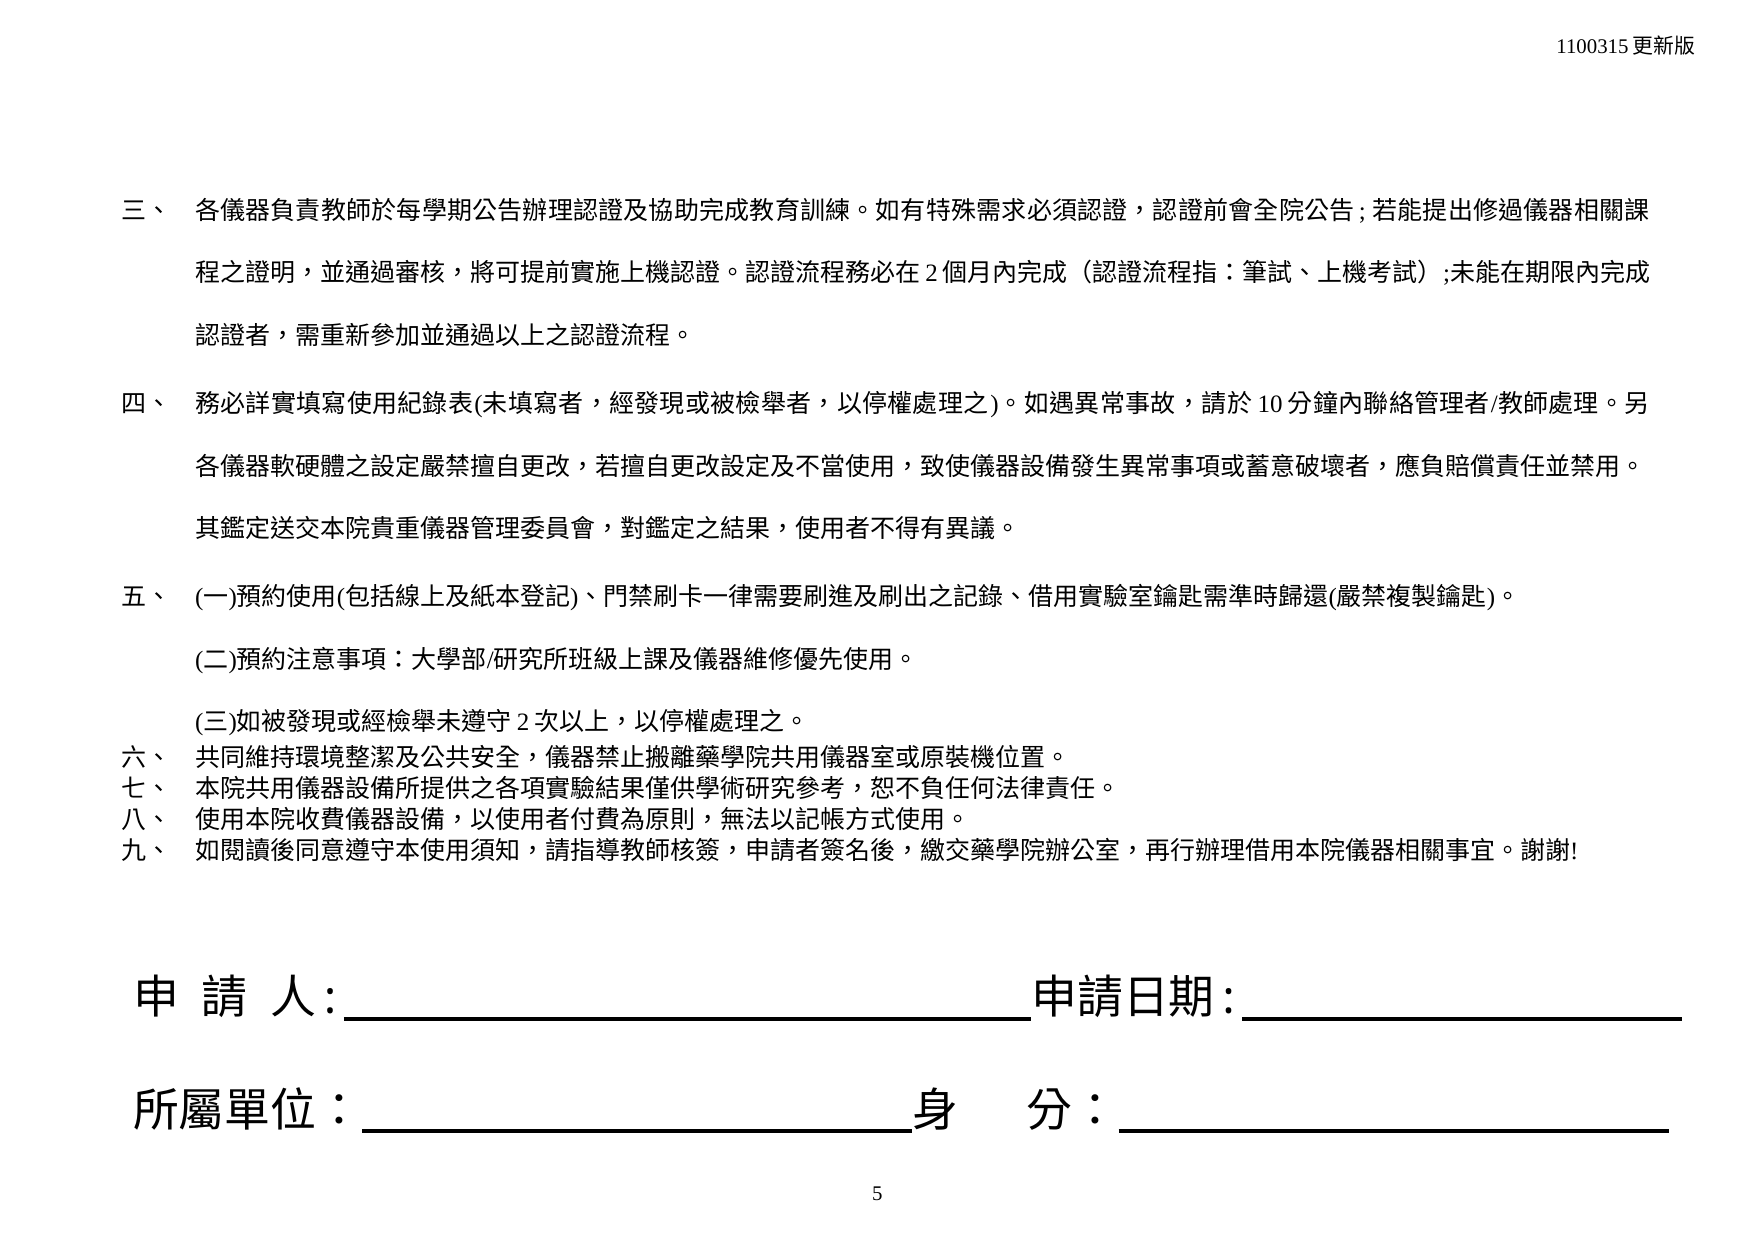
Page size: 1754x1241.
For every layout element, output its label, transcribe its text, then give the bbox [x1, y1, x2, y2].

table_cell 使用本院收費儀器設備，以使用者付費為原則，無法以記帳方式使用。 [192, 805, 1653, 836]
table_cell 如閱讀後同意遵守本使用須知，請指導教師核簽，申請者簽名後，繳交藥學院辦公室，再行辦理借用本院儀器相關事宜。謝謝! [192, 836, 1653, 867]
table_cell 本院共用儀器設備所提供之各項實驗結果僅供學術研究參考，恕不負任何法律責任。 [192, 775, 1653, 805]
table_cell 務必詳實填寫使用紀錄表(未填寫者，經發現或被檢舉者，以停權處理之)。如遇異常事故，請於10分鐘內聯絡管理者/教師處理。另各儀器軟硬體之設定嚴禁擅自更改，若擅自更改設定及不當使用，致使儀器設備發生異常事項或蓄意破壞者，應負賠償責任並禁用。其鑑定送交本院貴重儀器管理委員會，對鑑定之結果，使用者不得有異議。 [192, 357, 1653, 550]
text 申 請 人: 申請日期: [133, 961, 1695, 1027]
table_cell 六、 [101, 744, 192, 774]
table_cell 共同維持環境整潔及公共安全，儀器禁止搬離藥學院共用儀器室或原裝機位置。 [192, 744, 1653, 774]
table_cell (一)預約使用(包括線上及紙本登記)、門禁刷卡一律需要刷進及刷出之記錄、借用實驗室鑰匙需準時歸還(嚴禁複製鑰匙)。 (二)預約注意事項：大學部/研究所班級上課及儀器維修優先使用。 (三)如被發現或經檢舉未遵守2次以上，以停權處理之。 [192, 550, 1653, 744]
table_header 三、 [101, 164, 192, 357]
table_header 各儀器負責教師於每學期公告辦理認證及協助完成教育訓練。如有特殊需求必須認證，認證前會全院公告; 若能提出修過儀器相關課程之證明，並通過審核，將可提前實施上機認證。認證流程務必在2個月內完成（認證流程指：筆試、上機考試）;未能在期限內完成認證者，需重新參加並通過以上之認證流程。 [192, 164, 1653, 357]
table_cell 五、 [101, 550, 192, 744]
table_cell 七、 [101, 775, 192, 805]
text 所屬單位： 身 分： [133, 1073, 1695, 1139]
table_cell 八、 [101, 805, 192, 836]
table_cell 四、 [101, 357, 192, 550]
table_cell 九、 [101, 836, 192, 867]
